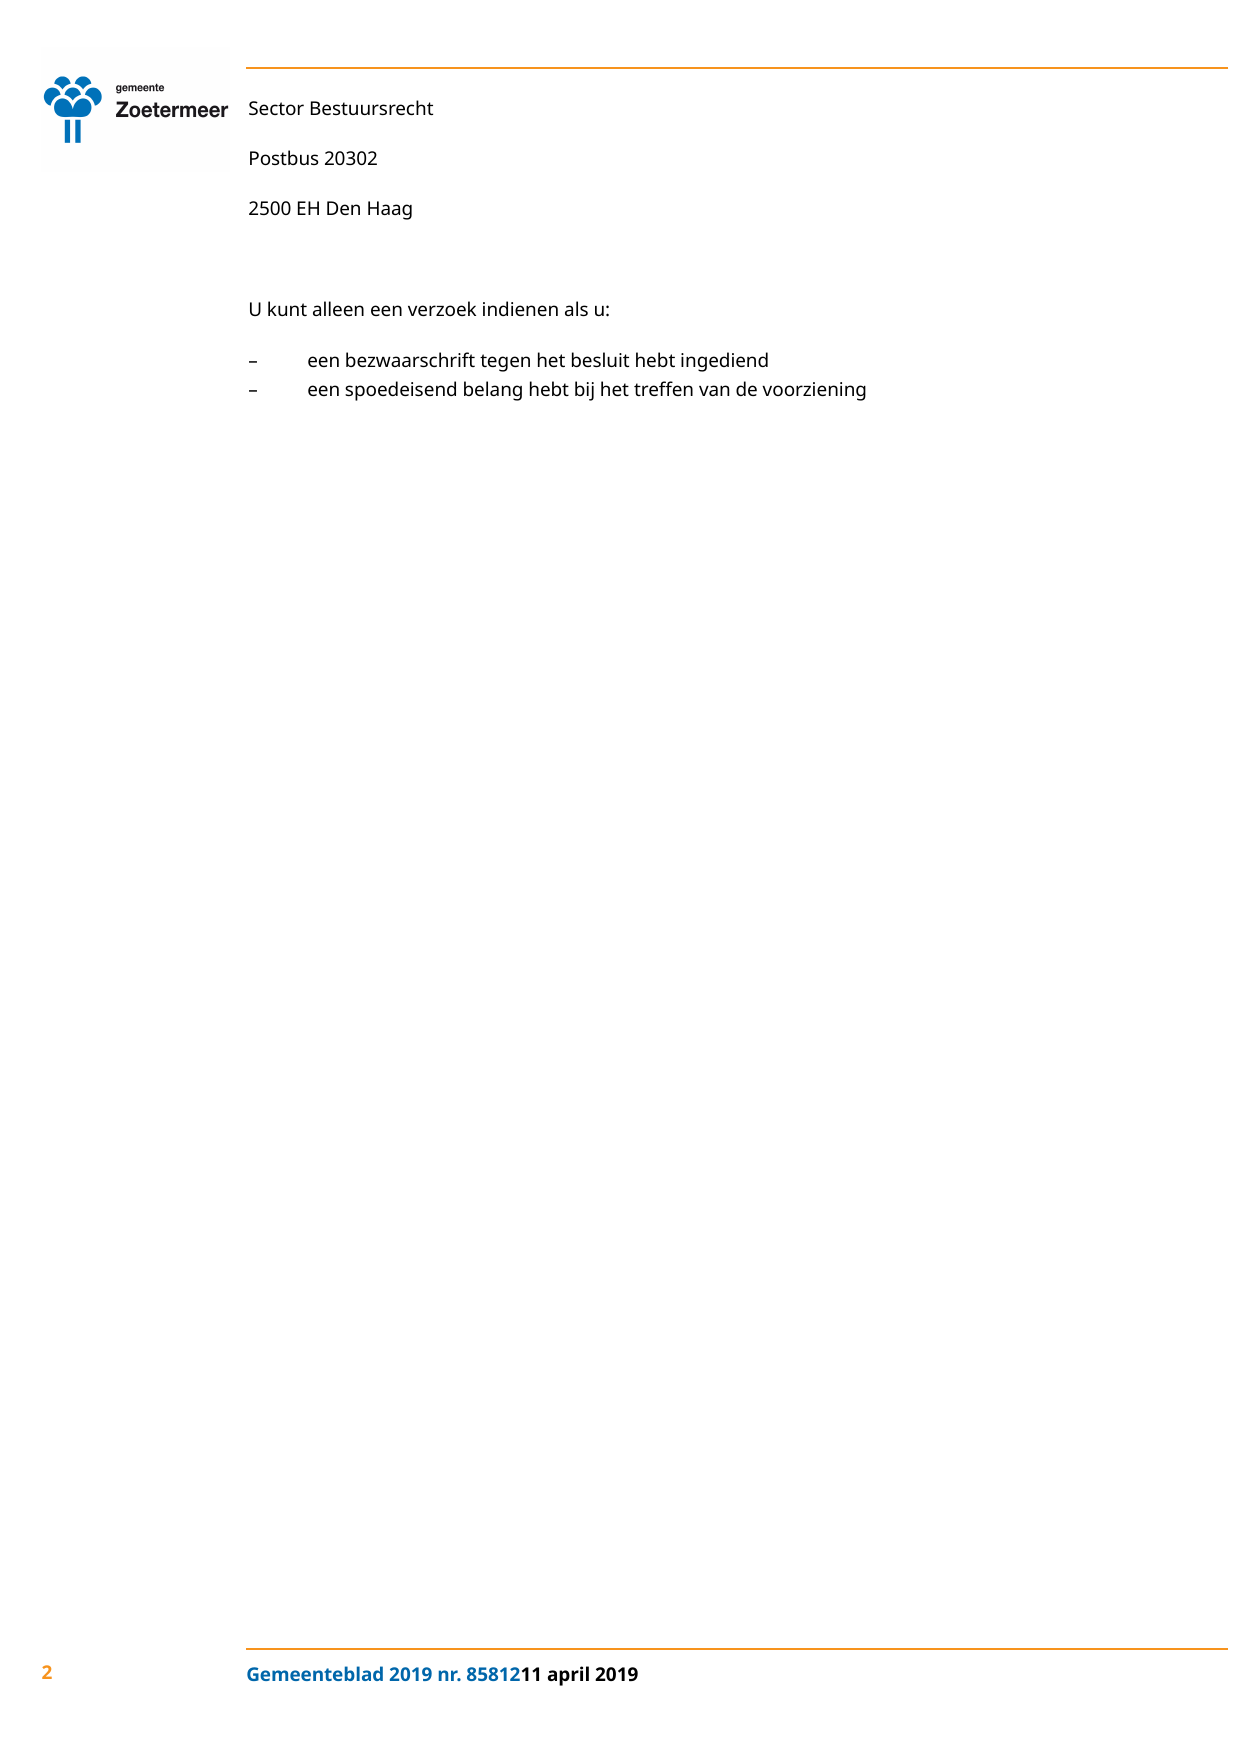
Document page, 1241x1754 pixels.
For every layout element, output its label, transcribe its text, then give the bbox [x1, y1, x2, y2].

list een bezwaarschrift tegen het besluit hebt ingediend [248, 347, 1152, 373]
picture [41, 47, 231, 172]
list een spoedeisend belang hebt bij het treffen van de voorziening [248, 376, 1152, 402]
text U kunt alleen een verzoek indienen als u: [248, 296, 1152, 322]
text 2500 EH Den Haag [248, 196, 1152, 221]
text Postbus 20302 [248, 145, 1152, 171]
text Sector Bestuursrecht [248, 95, 1152, 121]
